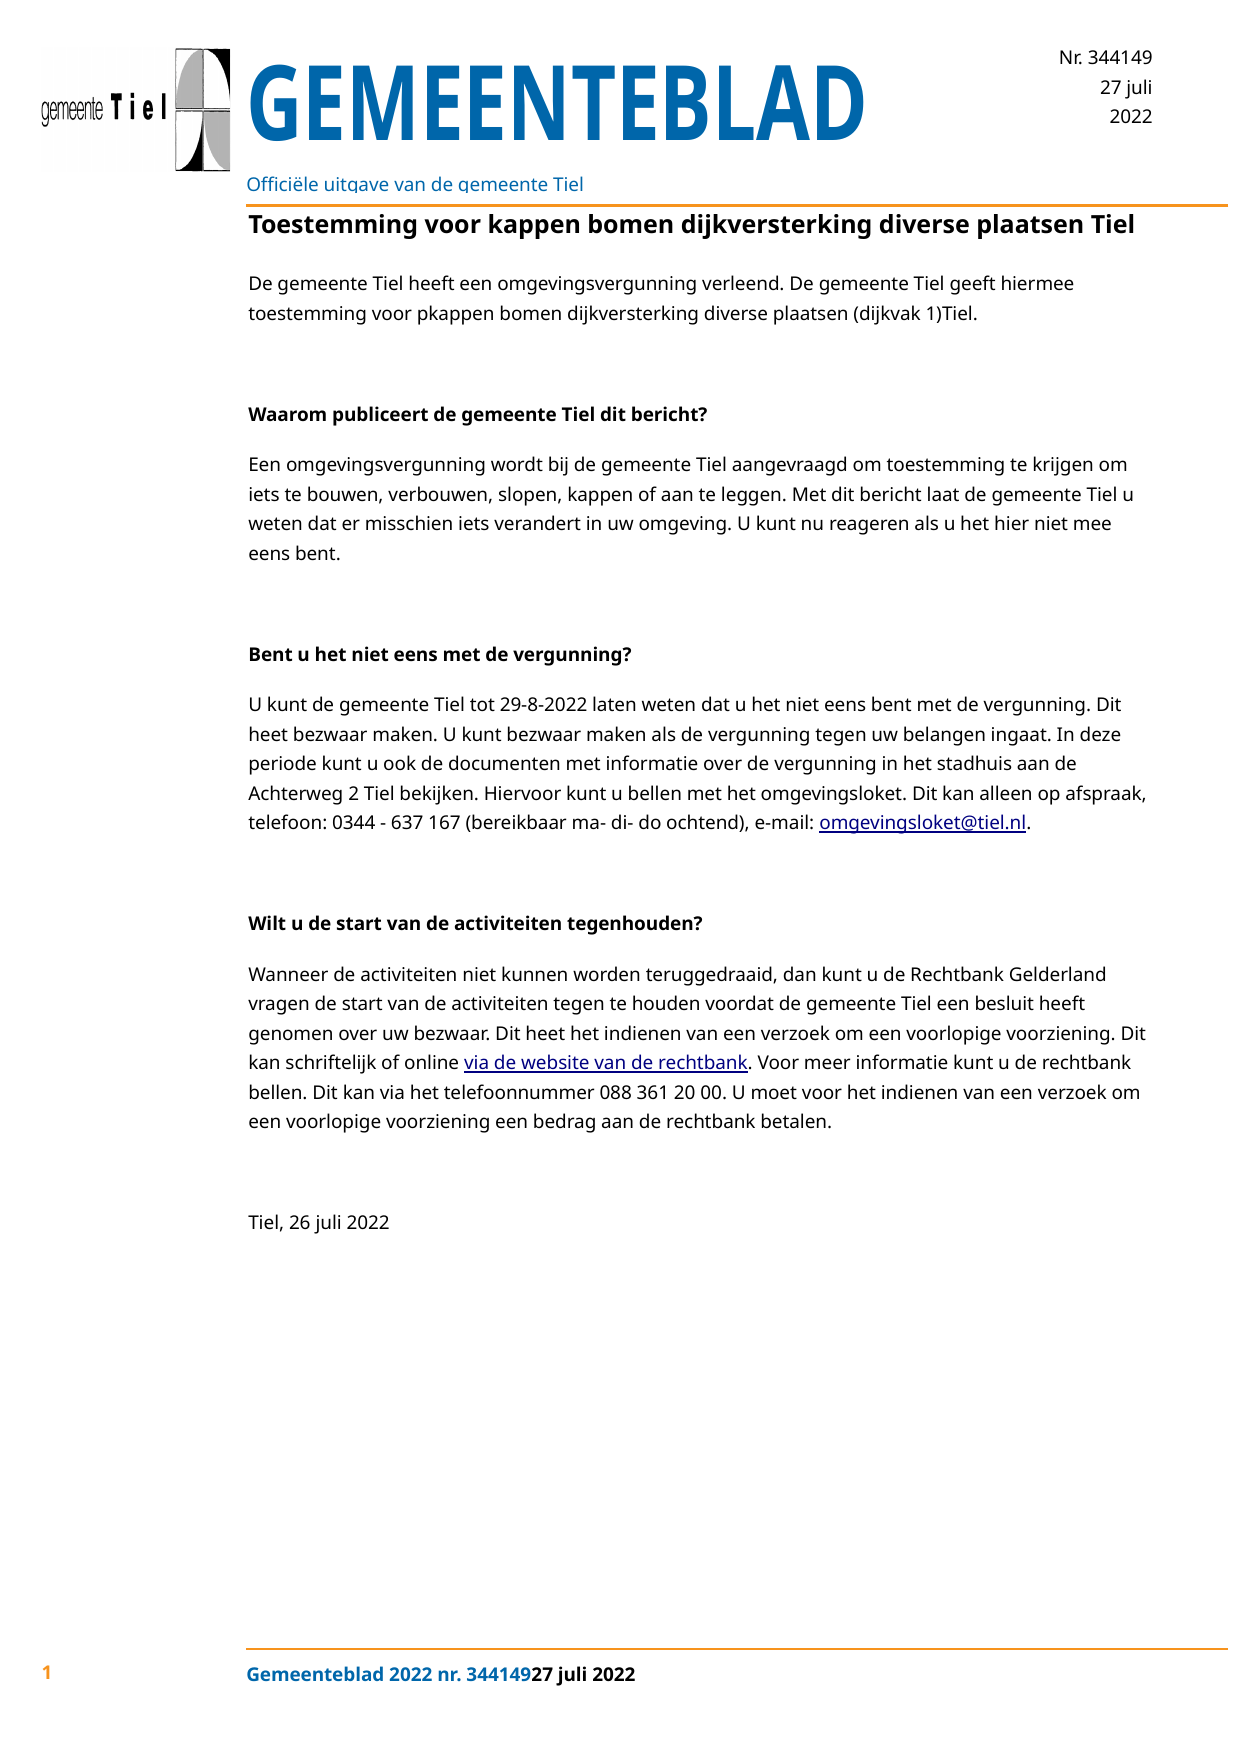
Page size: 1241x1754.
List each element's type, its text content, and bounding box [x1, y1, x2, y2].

text Tiel, 26 juli 2022 [248, 1209, 1152, 1235]
text Wilt u de start van de activiteiten tegenhouden? [248, 910, 1152, 936]
text De gemeente Tiel heeft een omgevingsvergunning verleend. De gemeente Tiel geeft hiermee toestemming voor pkappen bomen dijkversterking diverse plaatsen (dijkvak 1)Tiel. [248, 270, 1152, 326]
text Een omgevingsvergunning wordt bij de gemeente Tiel aangevraagd om toestemming te krijgen om iets te bouwen, verbouwen, slopen, kappen of aan te leggen. Met dit bericht laat de gemeente Tiel u weten dat er misschien iets verandert in uw omgeving. U kunt nu reageren als u het hier niet mee eens bent. [248, 451, 1152, 566]
picture [41, 47, 231, 172]
text Wanneer de activiteiten niet kunnen worden teruggedraaid, dan kunt u de Rechtbank Gelderland vragen de start van de activiteiten tegen te houden voordat de gemeente Tiel een besluit heeft genomen over uw bezwaar. Dit heet het indienen van een verzoek om een voorlopige voorziening. Dit kan schriftelijk of online via de website van de rechtbank. Voor meer informatie kunt u de rechtbank bellen. Dit kan via het telefoonnummer 088 361 20 00. U moet voor het indienen van een verzoek om een voorlopige voorziening een bedrag aan de rechtbank betalen. [248, 961, 1152, 1134]
text U kunt de gemeente Tiel tot 29-8-2022 laten weten dat u het niet eens bent met de vergunning. Dit heet bezwaar maken. U kunt bezwaar maken als de vergunning tegen uw belangen ingaat. In deze periode kunt u ook de documenten met informatie over de vergunning in het stadhuis aan de Achterweg 2 Tiel bekijken. Hiervoor kunt u bellen met het omgevingsloket. Dit kan alleen op afspraak, telefoon: 0344 - 637 167 (bereikbaar ma- di- do ochtend), e-mail: omgevingsloket@tiel.nl. [248, 691, 1152, 835]
text Bent u het niet eens met de vergunning? [248, 641, 1152, 666]
text Toestemming voor kappen bomen dijkversterking diverse plaatsen Tiel [248, 207, 1152, 241]
text Waarom publiceert de gemeente Tiel dit bericht? [248, 401, 1152, 426]
